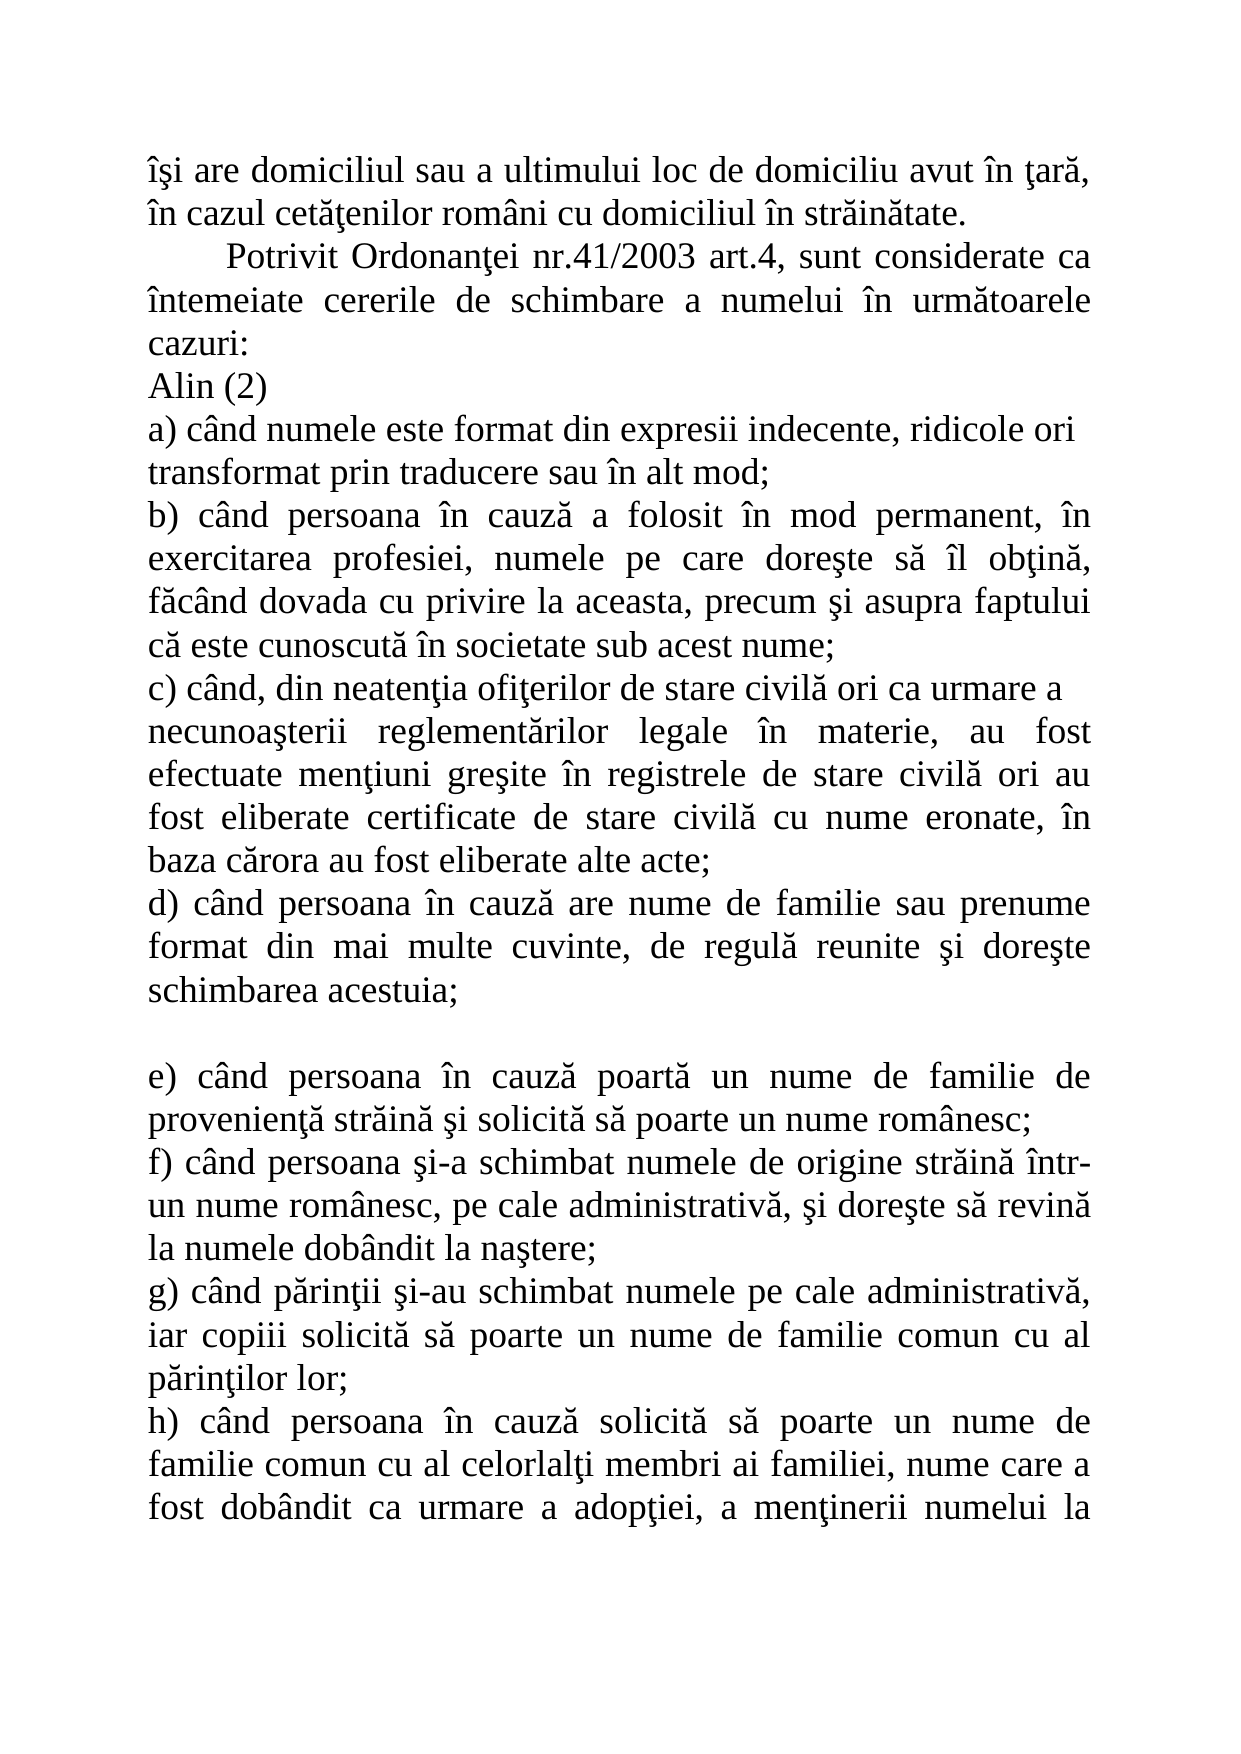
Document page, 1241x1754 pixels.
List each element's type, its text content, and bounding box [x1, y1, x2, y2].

text d) când persoana în cauză are nume de familie sau prenume format din mai multe cuvinte, de regulă reunite şi doreşte schimbarea acestuia; [148, 881, 1093, 1010]
text Potrivit Ordonanţei nr.41/2003 art.4, sunt considerate ca întemeiate cererile de schimbare a numelui în următoarele cazuri: [148, 234, 1093, 363]
text h) când persoana în cauză solicită să poarte un nume de familie comun cu al celorlalţi membri ai familiei, nume care a fost dobândit ca urmare a adopţiei, a menţinerii numelui la [148, 1398, 1093, 1528]
text îşi are domiciliul sau a ultimului loc de domiciliu avut în ţară, în cazul cetăţenilor români cu domiciliul în străinătate. [148, 148, 1093, 234]
text f) când persoana şi-a schimbat numele de origine străină într-un nume românesc, pe cale administrativă, şi doreşte să revină la numele dobândit la naştere; [148, 1139, 1093, 1269]
text b) când persoana în cauză a folosit în mod permanent, în exercitarea profesiei, numele pe care doreşte să îl obţină, făcând dovada cu privire la aceasta, precum şi asupra faptului că este cunoscută în societate sub acest nume; [148, 493, 1093, 665]
text c) când, din neatenţia ofiţerilor de stare civilă ori ca urmare a [148, 665, 1093, 708]
text e) când persoana în cauză poartă un nume de familie de provenienţă străină şi solicită să poarte un nume românesc; [148, 1053, 1093, 1139]
text transformat prin traducere sau în alt mod; [148, 449, 1093, 493]
text a) când numele este format din expresii indecente, ridicole ori [148, 406, 1093, 449]
text g) când părinţii şi-au schimbat numele pe cale administrativă, iar copiii solicită să poarte un nume de familie comun cu al părinţilor lor; [148, 1269, 1093, 1398]
text necunoaşterii reglementărilor legale în materie, au fost efectuate menţiuni greşite în registrele de stare civilă ori au fost eliberate certificate de stare civilă cu nume eronate, în baza cărora au fost eliberate alte acte; [148, 708, 1093, 881]
text Alin (2) [148, 363, 1093, 406]
